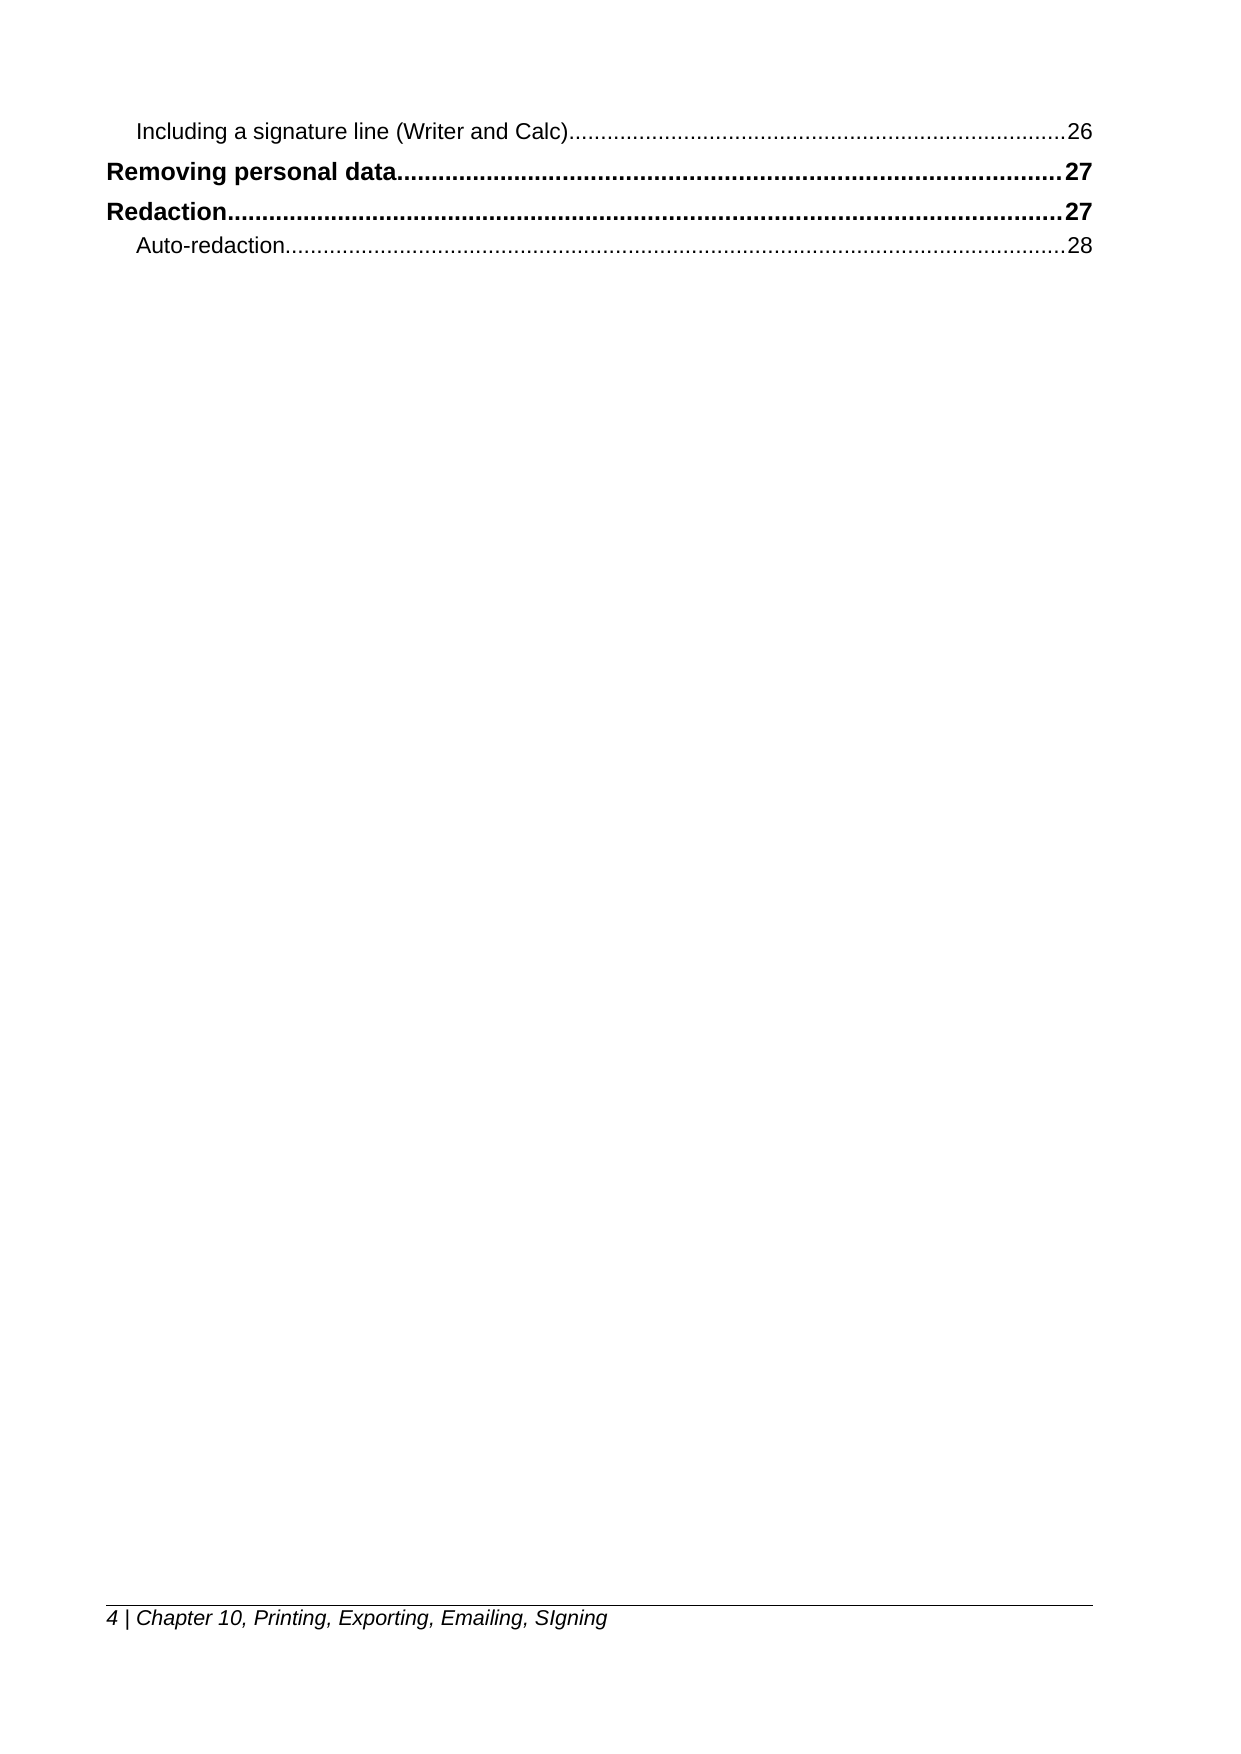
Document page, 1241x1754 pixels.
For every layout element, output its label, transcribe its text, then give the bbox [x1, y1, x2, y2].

text Removing personal data 27 [106, 156, 1093, 185]
text Auto-redaction 28 [136, 232, 1093, 258]
text Redaction 27 [106, 197, 1093, 226]
text Including a signature line (Writer and Calc) 26 [136, 118, 1093, 144]
